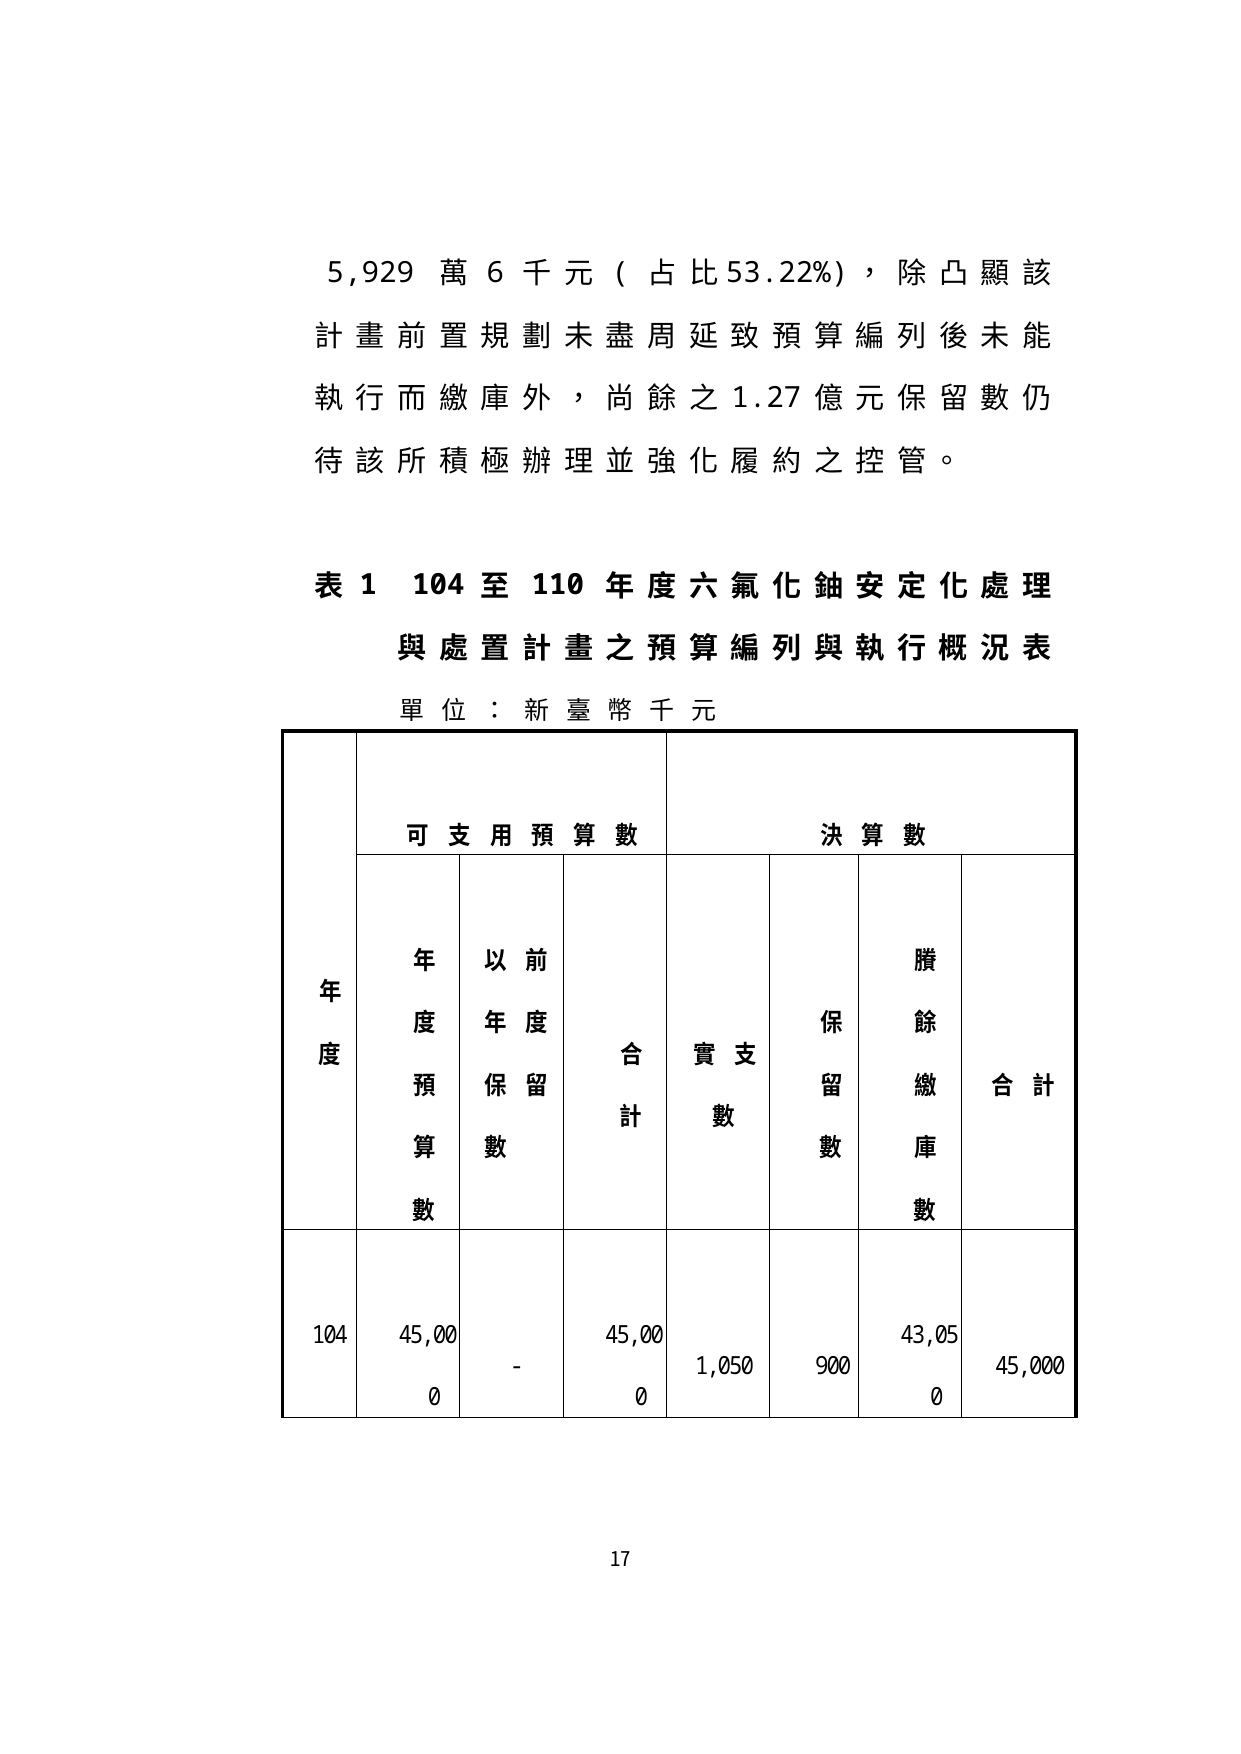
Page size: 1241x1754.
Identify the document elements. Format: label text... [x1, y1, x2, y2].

text 依核研所提供資料，本計畫104至110年度計編列預算2億9,929萬8千元(詳表1)，其中104年度因美方源能部官員請我國另尋求相關民間廠商辦理，且尚未簽訂契約及合作備忘錄，賸餘數4,305萬元如數繳庫；105年12月30日因與法國公司簽訂合作備忘錄，爰申請保留未執行經費7,469萬2千元，惟該經費迄109年度尚未支用，因未獲准繼續保留而繳庫；106及109年度未編列相關預算，107、108及110年度預算各編列8,950萬元、6,580萬8千元、2,399萬元，概因六氟化鈾運送前置檢測、驗證等作業尚未完成、後續國內陸運及國外海陸運等經費需俟實際運送完成後方予支付，及受COVID-19疫情影響國外技師無法來台執行六氟化鈾桶完整性檢測作業等因素而辦理經費保留，惟迄110年度已編預算2億9,929萬8千元中，實支數僅1,238萬1千元(占比4.14%)、保留數及賸餘繳庫數分別達1億2,762萬1千元(占比42.64%)、1億5,929萬6千元(占比53.22%)，除凸顯該計畫前置規劃未盡周延致預算編列後未能執行而繳庫外，尚餘之1.27億元保留數仍待該所積極辦理並強化履約之控管。 [271, 229, 1058, 479]
table_cell 保留數 [770, 855, 858, 1229]
table_cell 實支數 [667, 855, 769, 1229]
table_cell 43,050 [859, 1230, 961, 1417]
table_cell 合計 [564, 855, 666, 1229]
table_cell 年度預算數 [357, 855, 459, 1229]
table_cell 45,000 [564, 1230, 666, 1417]
table_cell 合計 [962, 855, 1074, 1229]
table_cell 1,050 [667, 1230, 769, 1417]
table_cell 104 [284, 1230, 356, 1417]
table_cell 45,000 [357, 1230, 459, 1417]
table_cell 900 [770, 1230, 858, 1417]
table_header 可支用預算數 [357, 733, 666, 854]
table_header 年度 [284, 733, 356, 1229]
table_cell 賸餘繳庫數 [859, 855, 961, 1229]
text 表1 104至110年度六氟化鈾安定化處理與處置計畫之預算編列與執行概況表 單位：新臺幣千元 [269, 542, 1058, 729]
table_cell 以前年度保留數 [460, 855, 563, 1229]
table_header 決算數 [667, 733, 1074, 854]
table_cell - [460, 1230, 563, 1417]
table_cell 45,000 [962, 1230, 1074, 1417]
